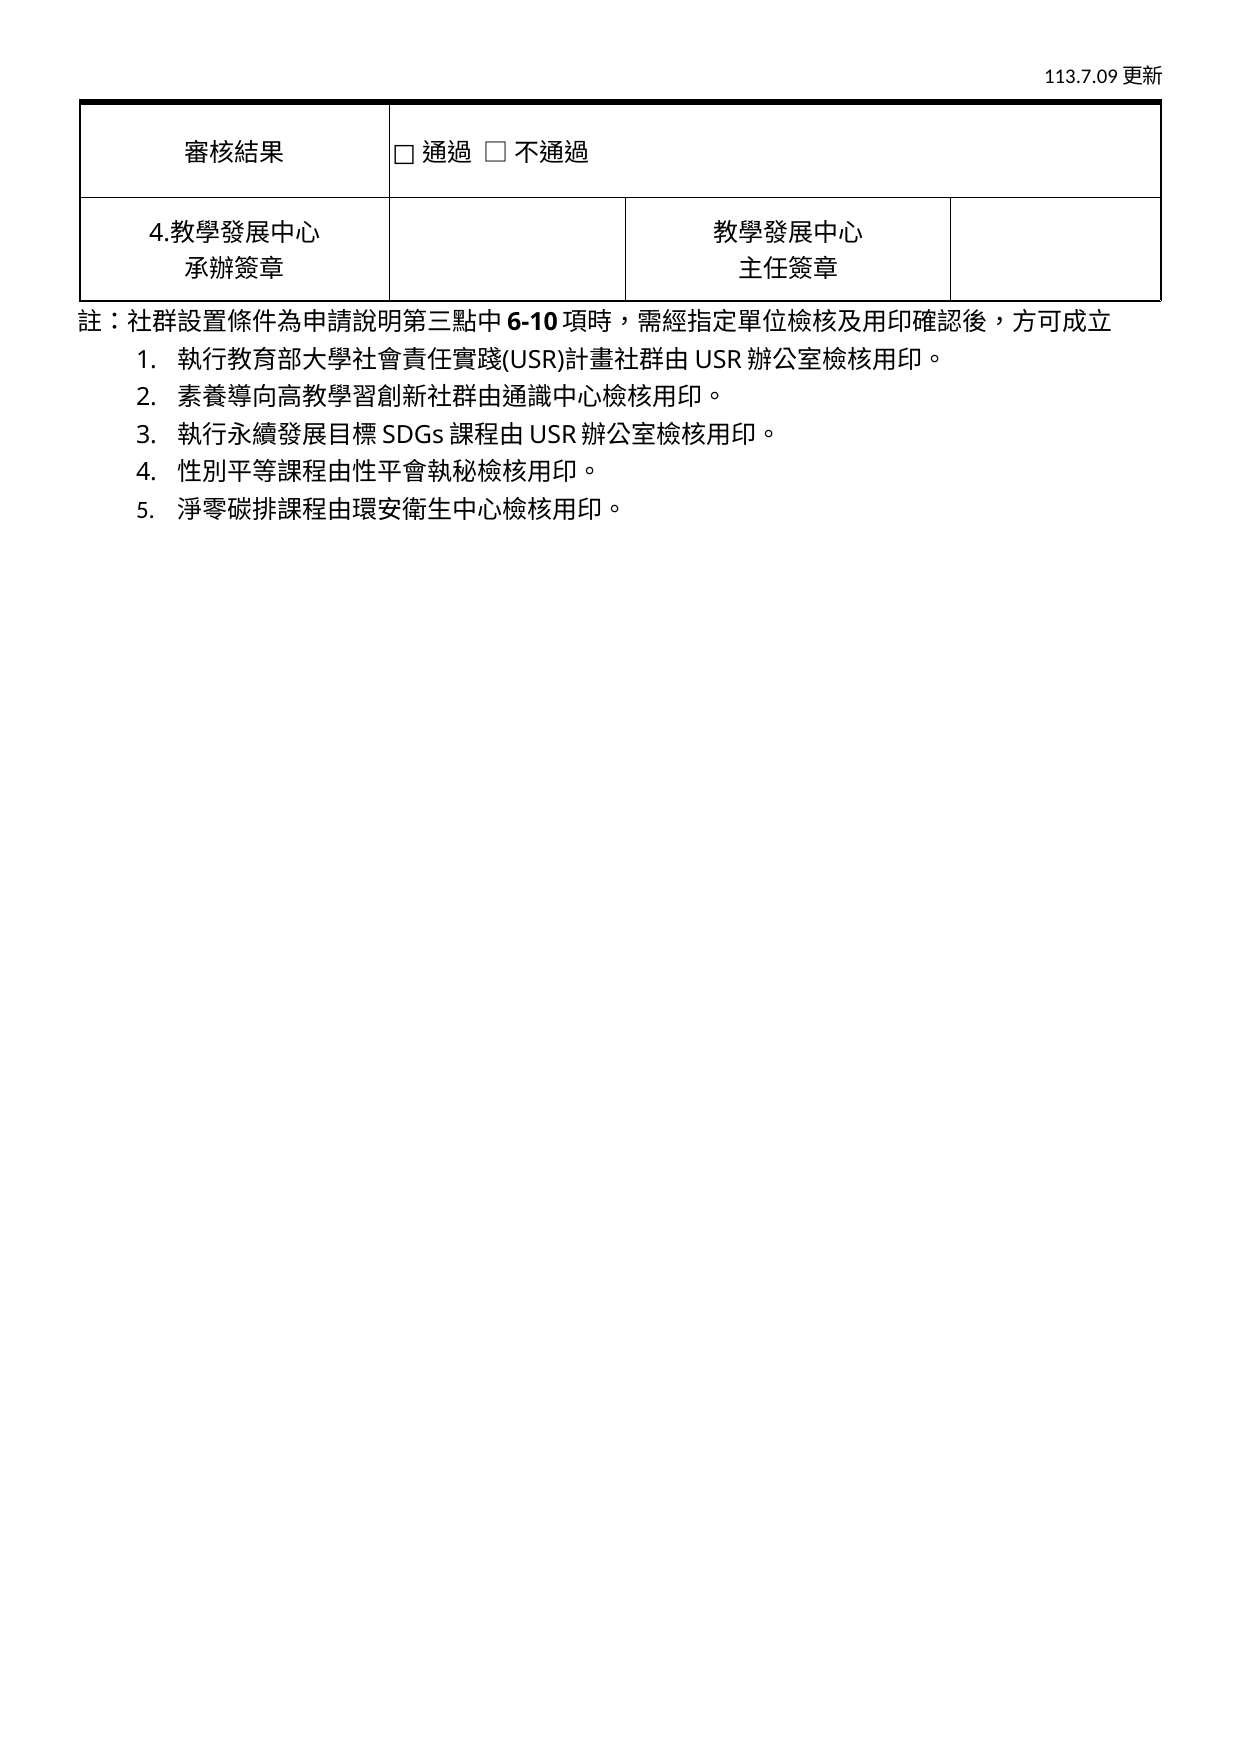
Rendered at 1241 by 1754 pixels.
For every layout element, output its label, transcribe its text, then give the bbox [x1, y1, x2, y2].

table_cell 審核結果 [81, 105, 389, 197]
table_cell 4.教學發展中心 承辦簽章 [81, 198, 389, 300]
table_cell 教學發展中心 主任簽章 [626, 198, 950, 300]
table_cell [951, 198, 1160, 300]
list 執行教育部大學社會責任實踐(USR)計畫社群由USR辦公室檢核用印。 [114, 339, 1163, 376]
table_cell [390, 198, 625, 300]
text 註：社群設置條件為申請說明第三點中6-10項時，需經指定單位檢核及用印確認後，方可成立 [77, 301, 1163, 339]
table_cell □ 通過 □ 不通過 [390, 105, 1160, 197]
list 性別平等課程由性平會執秘檢核用印。 [114, 451, 1163, 489]
list 淨零碳排課程由環安衛生中心檢核用印。 [114, 489, 1163, 526]
list 素養導向高教學習創新社群由通識中心檢核用印。 [114, 376, 1163, 414]
list 執行永續發展目標SDGs課程由USR辦公室檢核用印。 [114, 414, 1163, 451]
